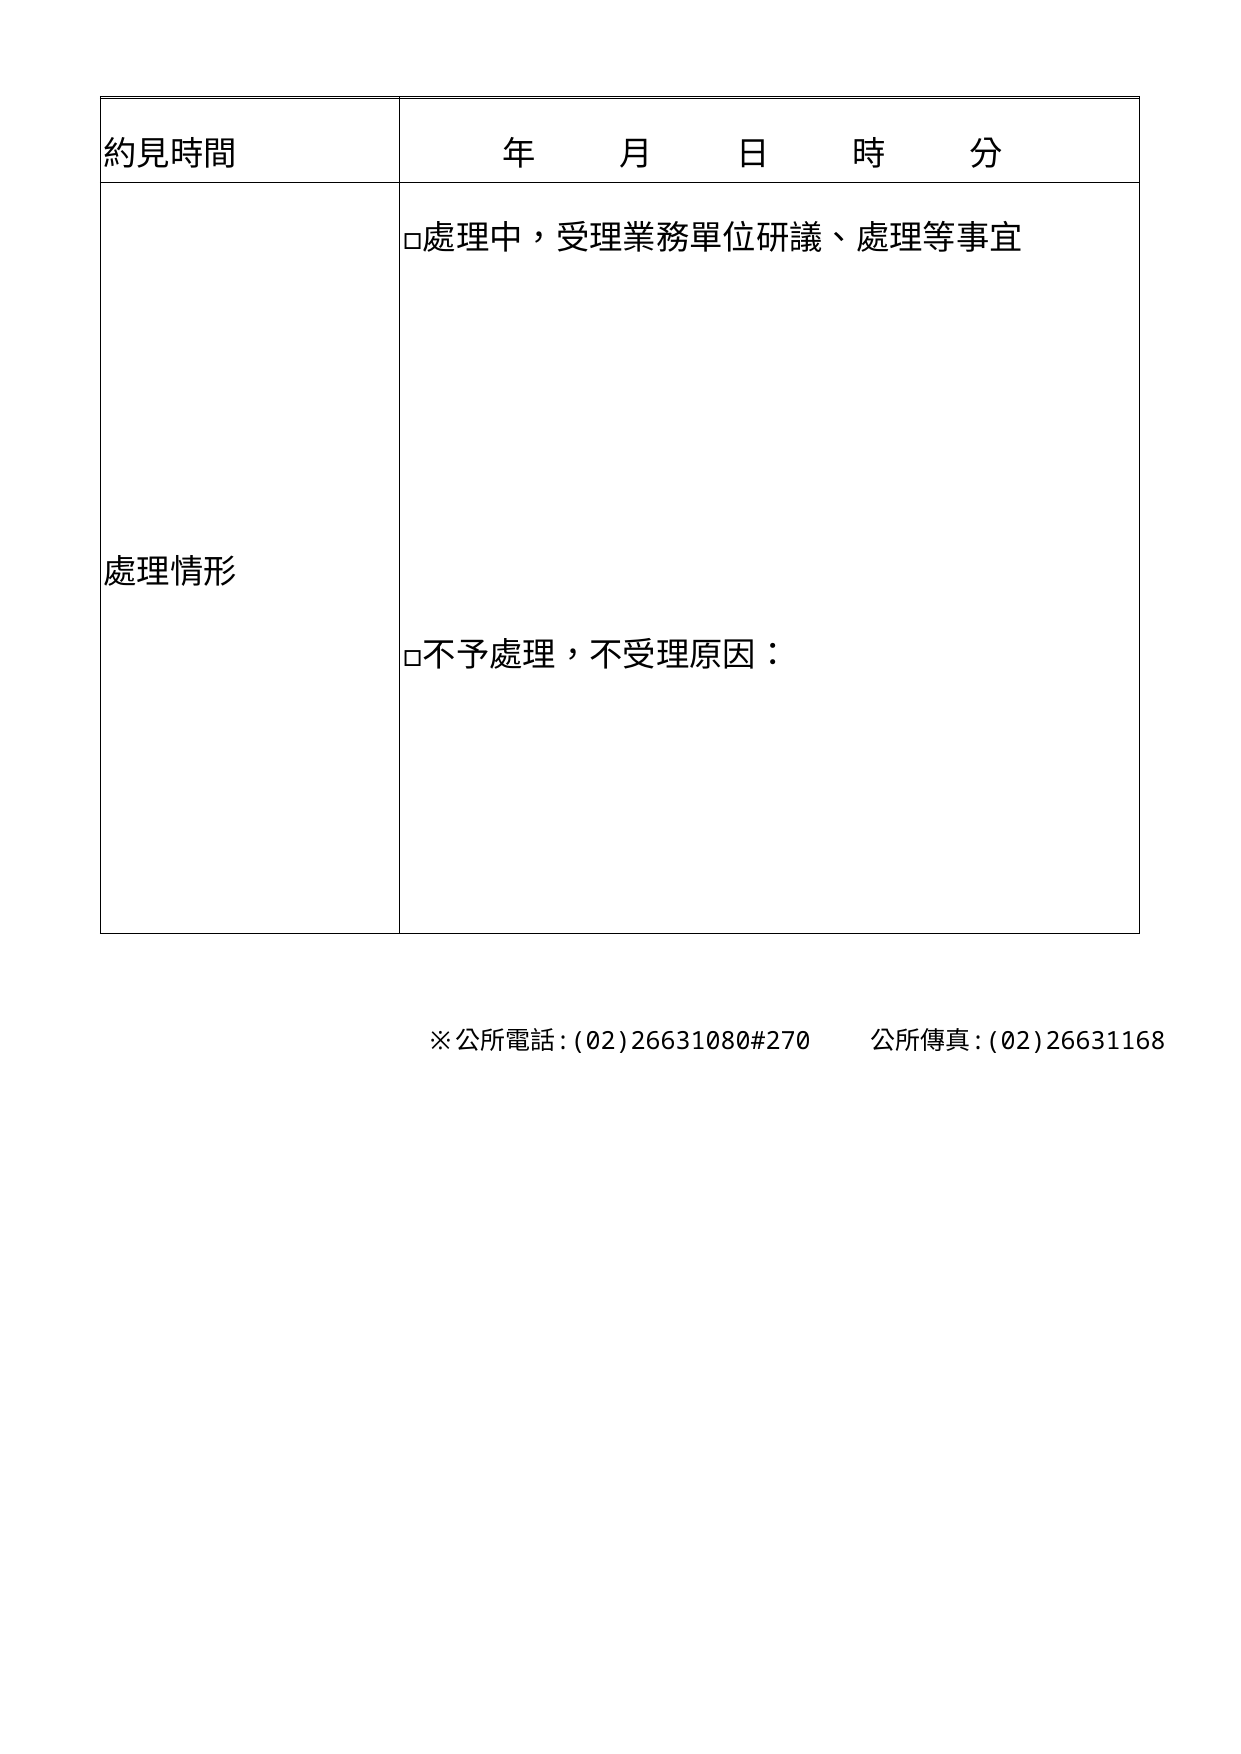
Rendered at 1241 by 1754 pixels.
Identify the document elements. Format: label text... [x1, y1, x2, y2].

table_cell 處理情形 [101, 183, 399, 933]
table_cell □處理中，受理業務單位研議、處理等事宜 □不予處理，不受理原因： [400, 183, 1139, 933]
table_cell 年 月 日 時 分 [400, 99, 1139, 182]
table_cell 約見時間 [101, 99, 399, 182]
text ※公所電話:(02)26631080#270 公所傳真:(02)26631168 [75, 997, 1165, 1059]
